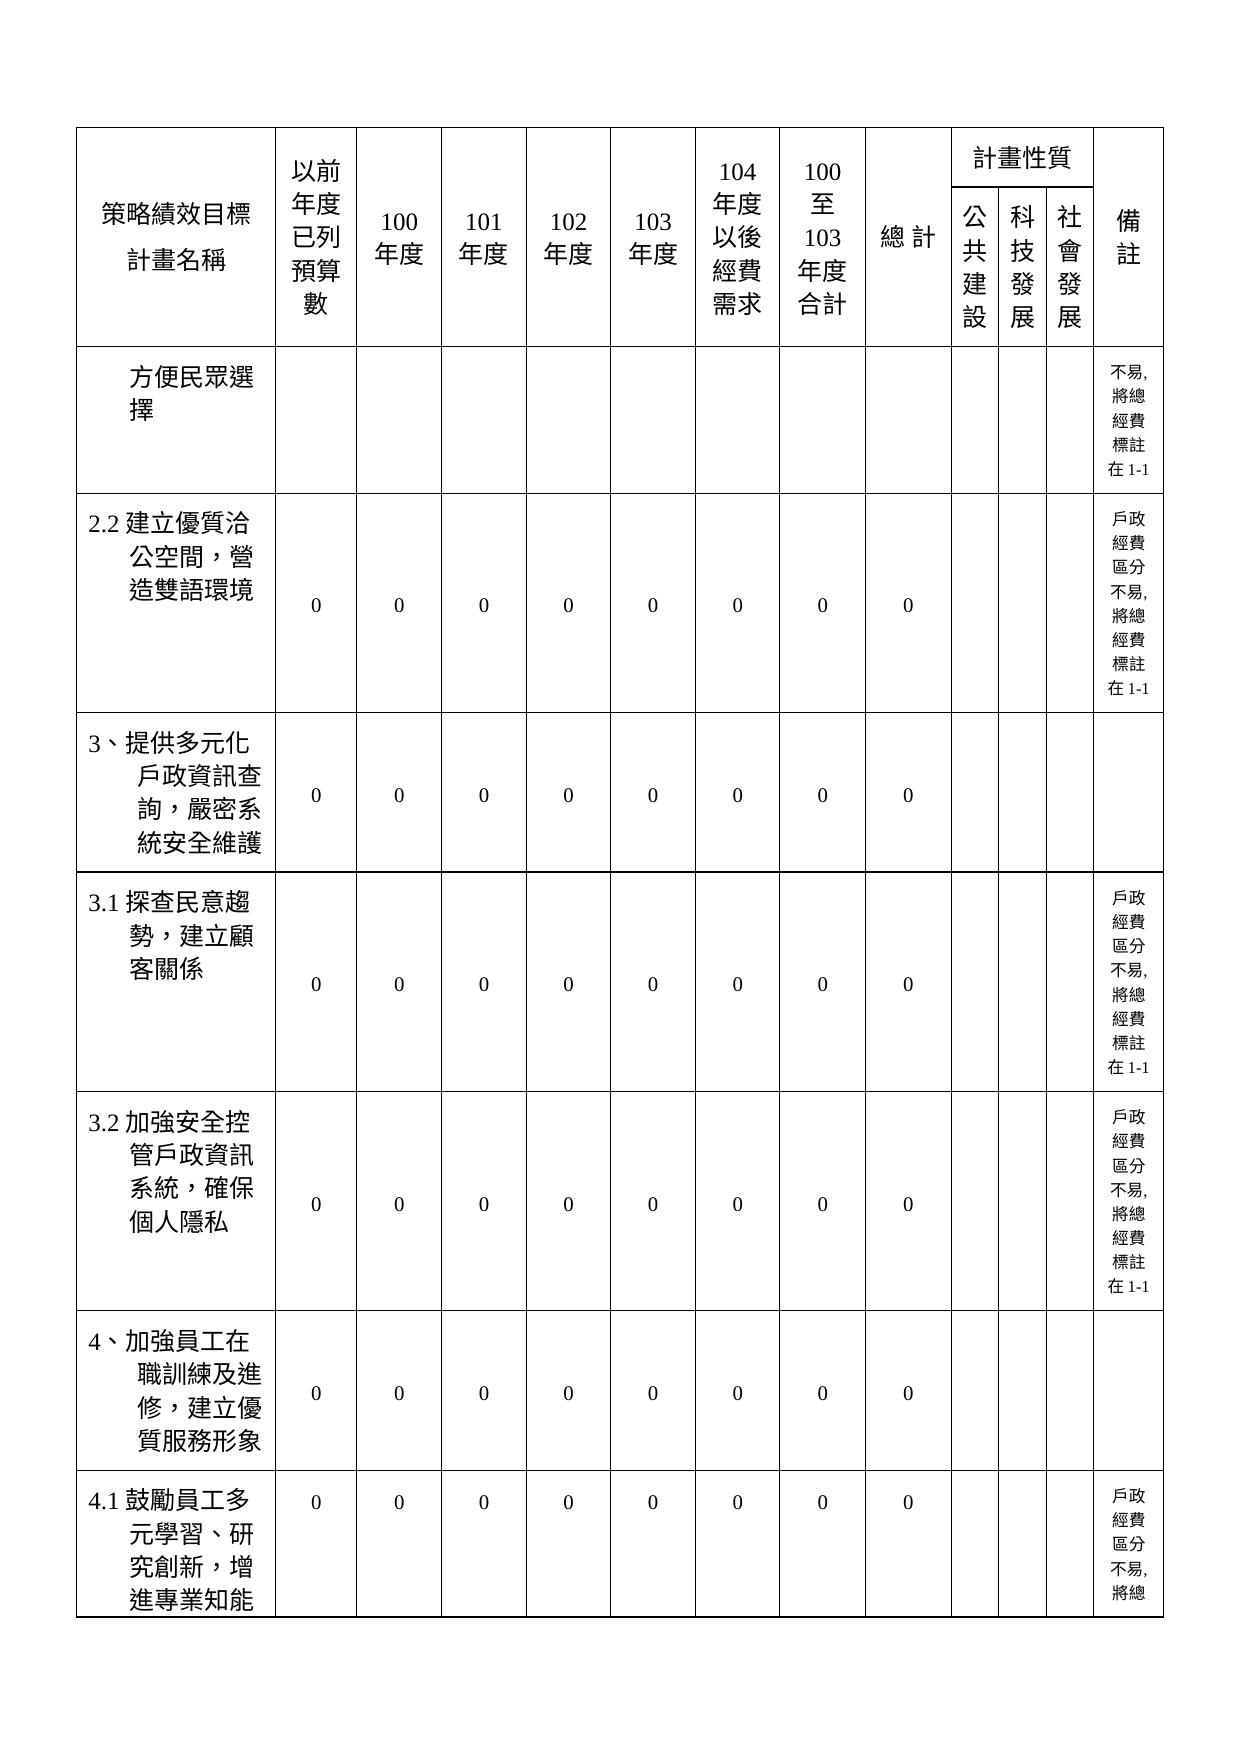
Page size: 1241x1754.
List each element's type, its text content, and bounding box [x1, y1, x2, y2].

table_cell 0 [527, 1092, 610, 1310]
table_cell 社會發展 [1047, 188, 1093, 346]
table_cell [952, 713, 998, 871]
table_cell 0 [527, 713, 610, 871]
table_cell 0 [442, 1471, 526, 1616]
table_cell [442, 347, 526, 493]
table_header 以前年度已列預算數 [276, 128, 356, 346]
table_cell [357, 347, 441, 493]
table_cell 0 [357, 873, 441, 1091]
table_cell [1094, 1311, 1163, 1469]
table_cell 0 [611, 494, 695, 712]
table_cell [1047, 713, 1093, 871]
table_cell 0 [780, 494, 865, 712]
table_cell 0 [357, 1471, 441, 1616]
table_cell [611, 347, 695, 493]
table_cell 0 [696, 1311, 779, 1469]
table_cell 0 [276, 1092, 356, 1310]
table_cell 0 [611, 873, 695, 1091]
table_header 103年度 [611, 128, 695, 346]
table_cell 0 [357, 713, 441, 871]
table_cell 0 [611, 1092, 695, 1310]
table_cell 0 [866, 873, 951, 1091]
table_cell 0 [780, 873, 865, 1091]
table_cell [952, 1311, 998, 1469]
table_cell [999, 494, 1046, 712]
table_cell 0 [442, 873, 526, 1091]
table_cell 0 [357, 1092, 441, 1310]
table_cell 0 [276, 494, 356, 712]
table_cell [999, 347, 1046, 493]
table_cell [1047, 347, 1093, 493]
table_header 101年度 [442, 128, 526, 346]
table_cell [999, 1092, 1046, 1310]
table_header 100年度 [357, 128, 441, 346]
table_header 備註 [1094, 128, 1163, 346]
table_cell [952, 1092, 998, 1310]
table_cell 0 [696, 713, 779, 871]
table_cell [952, 1471, 998, 1616]
table_cell [999, 873, 1046, 1091]
table_cell 0 [276, 873, 356, 1091]
table_cell 0 [442, 1311, 526, 1469]
table_cell 3.1 探查民意趨勢，建立顧客關係 [77, 873, 275, 1091]
table_cell 0 [442, 713, 526, 871]
table_cell 4.1 鼓勵員工多元學習、研究創新，增進專業知能 [77, 1471, 275, 1616]
table_cell 0 [696, 1471, 779, 1616]
table_cell [952, 347, 998, 493]
table_header 總 計 [866, 128, 951, 346]
table_cell 0 [527, 494, 610, 712]
table_cell 0 [442, 494, 526, 712]
table_cell 加強員工在職訓練及進修，建立優質服務形象 [77, 1311, 275, 1469]
table_cell [276, 347, 356, 493]
table_cell [1094, 713, 1163, 871]
table_cell 科技發展 [999, 188, 1046, 346]
table_cell [780, 347, 865, 493]
table_header 計畫性質 [952, 128, 1093, 186]
table_header 100至103年度合計 [780, 128, 865, 346]
table_header 策略績效目標 計畫名稱 [77, 128, 275, 346]
table_cell 戶政經費區分不易,將總經費標註在1-1 [1094, 1092, 1163, 1310]
table_cell 0 [611, 1311, 695, 1469]
table_cell [1047, 1092, 1093, 1310]
table_cell 0 [780, 713, 865, 871]
table_cell [999, 713, 1046, 871]
table_cell 0 [866, 1092, 951, 1310]
table_cell 0 [527, 873, 610, 1091]
table_cell 0 [527, 1311, 610, 1469]
table_cell 0 [357, 1311, 441, 1469]
table_cell [999, 1471, 1046, 1616]
table_cell 戶政經費區分不易,將總經費標註在1-1 [1094, 494, 1163, 712]
table_cell 0 [696, 494, 779, 712]
table_cell 0 [527, 1471, 610, 1616]
table_cell [999, 1311, 1046, 1469]
table_cell [1047, 1471, 1093, 1616]
table_cell 0 [276, 713, 356, 871]
table_header 102年度 [527, 128, 610, 346]
table_cell 公共建設 [952, 188, 998, 346]
table_cell [527, 347, 610, 493]
table_cell 0 [696, 1092, 779, 1310]
table_cell 0 [780, 1471, 865, 1616]
table_cell 方便民眾選擇 [77, 347, 275, 493]
table_cell 3.2 加強安全控管戶政資訊系統，確保個人隱私 [77, 1092, 275, 1310]
table_cell 2.2 建立優質洽公空間，營造雙語環境 [77, 494, 275, 712]
table_cell 0 [696, 873, 779, 1091]
table_cell 戶政經費區分不易,將總經費標註在1-1 [1094, 873, 1163, 1091]
table_cell 0 [780, 1092, 865, 1310]
table_cell [952, 494, 998, 712]
table_cell 0 [276, 1471, 356, 1616]
table_cell 0 [611, 1471, 695, 1616]
table_cell 0 [866, 713, 951, 871]
table_cell 0 [357, 494, 441, 712]
table_cell 0 [780, 1311, 865, 1469]
table_cell 戶政經費區分不易,將總 [1094, 1471, 1163, 1616]
table_cell 0 [442, 1092, 526, 1310]
table_cell [1047, 873, 1093, 1091]
table_cell 0 [276, 1311, 356, 1469]
table_cell 0 [866, 494, 951, 712]
table_cell [866, 347, 951, 493]
table_cell [1047, 1311, 1093, 1469]
table_cell [696, 347, 779, 493]
table_cell [1047, 494, 1093, 712]
table_cell [952, 873, 998, 1091]
table_cell 不易,將總經費標註在1-1 [1094, 347, 1163, 493]
table_cell 提供多元化戶政資訊查詢，嚴密系統安全維護 [77, 713, 275, 871]
table_cell 0 [611, 713, 695, 871]
table_header 104年度以後經費需求 [696, 128, 779, 346]
table_cell 0 [866, 1311, 951, 1469]
table_cell 0 [866, 1471, 951, 1616]
